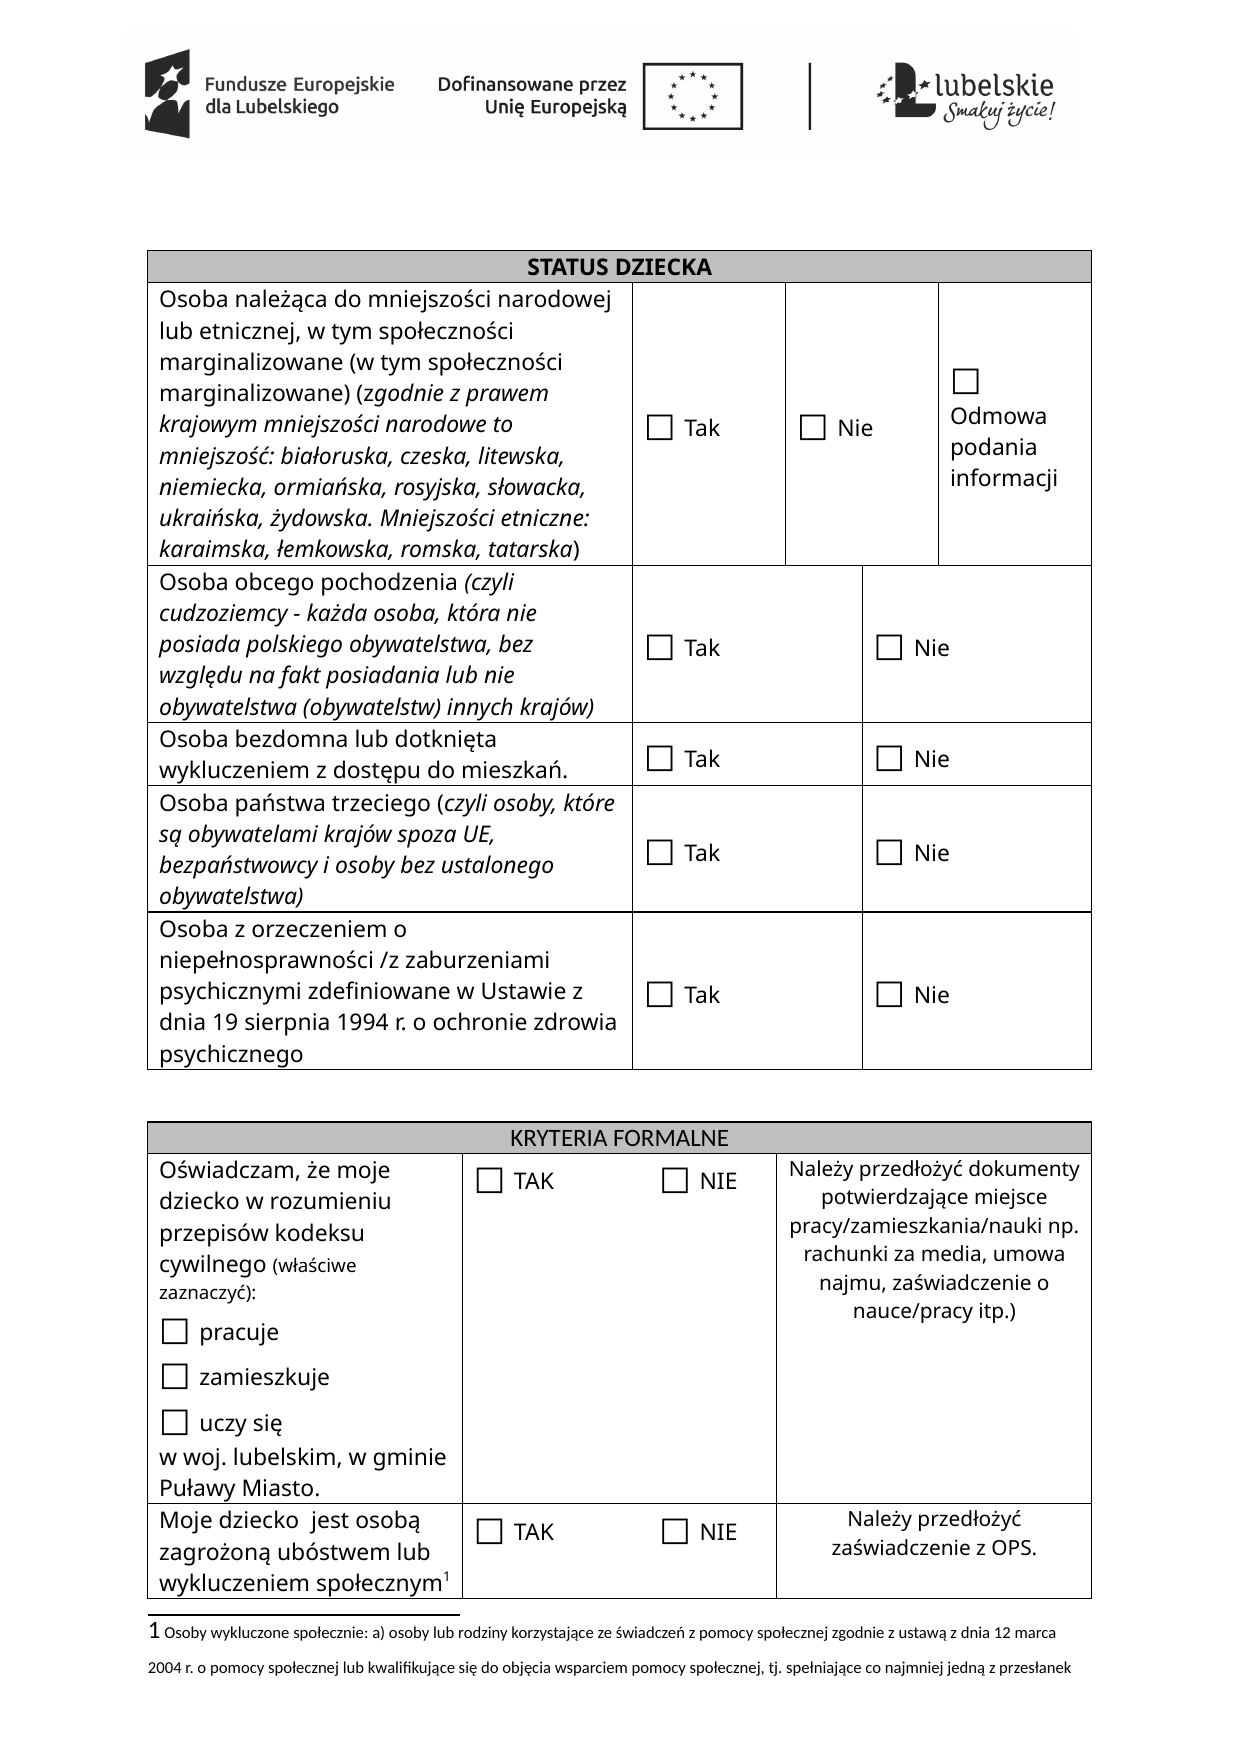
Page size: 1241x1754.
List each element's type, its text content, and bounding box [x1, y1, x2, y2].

table_cell □ NIE [620, 1504, 776, 1598]
table_cell Osoba obcego pochodzenia (czyli cudzoziemcy - każda osoba, która nie posiada polskiego obywatelstwa, bez względu na fakt posiadania lub nie obywatelstwa (obywatelstw) innych krajów) [148, 566, 632, 722]
table_cell Osoba bezdomna lub dotknięta wykluczeniem z dostępu do mieszkań. [148, 723, 632, 785]
table_cell □ TAK [463, 1154, 619, 1503]
table_cell □ Tak [633, 786, 862, 911]
table_header STATUS DZIECKA [148, 251, 1091, 282]
table_cell □ Tak [633, 913, 862, 1069]
table_cell Moje dziecko jest osobą zagrożoną ubóstwem lub wykluczeniem społecznym [148, 1504, 462, 1598]
table_cell □ TAK [463, 1504, 619, 1598]
table_cell Należy przedłożyć zaświadczenie z OPS. [777, 1504, 1091, 1598]
table_cell □ Nie [863, 723, 1091, 785]
table_cell □ Tak [633, 283, 785, 564]
table_cell Należy przedłożyć dokumenty potwierdzające miejsce pracy/zamieszkania/nauki np. rachunki za media, umowa najmu, zaświadczenie o nauce/pracy itp.) [777, 1154, 1091, 1503]
table_cell □ Nie [786, 283, 938, 564]
table_cell □ NIE [620, 1154, 776, 1503]
table_cell Osoba państwa trzeciego (czyli osoby, które są obywatelami krajów spoza UE, bezpaństwowcy i osoby bez ustalonego obywatelstwa) [148, 786, 632, 911]
table_cell Osoba z orzeczeniem o niepełnosprawności /z zaburzeniami psychicznymi zdefiniowane w Ustawie z dnia 19 sierpnia 1994 r. o ochronie zdrowia psychicznego [148, 913, 632, 1069]
table_cell □ Nie [863, 913, 1091, 1069]
table_cell □ Tak [633, 566, 862, 722]
table_cell □ Nie [863, 566, 1091, 722]
table_cell Oświadczam, że moje dziecko w rozumieniu przepisów kodeksu cywilnego (właściwe zaznaczyć): □ pracuje □ zamieszkuje □ uczy się w woj. lubelskim, w gminie Puławy Miasto. [148, 1154, 462, 1503]
table_header KRYTERIA FORMALNE [148, 1123, 1091, 1153]
table_cell □ Tak [633, 723, 862, 785]
table_cell □ Odmowa podania informacji [939, 283, 1091, 564]
table_cell □ Nie [863, 786, 1091, 911]
table_cell Osoba należąca do mniejszości narodowej lub etnicznej, w tym społeczności marginalizowane (w tym społeczności marginalizowane) (zgodnie z prawem krajowym mniejszości narodowe to mniejszość: białoruska, czeska, litewska, niemiecka, ormiańska, rosyjska, słowacka, ukraińska, żydowska. Mniejszości etniczne: karaimska, łemkowska, romska, tatarska) [148, 283, 632, 564]
